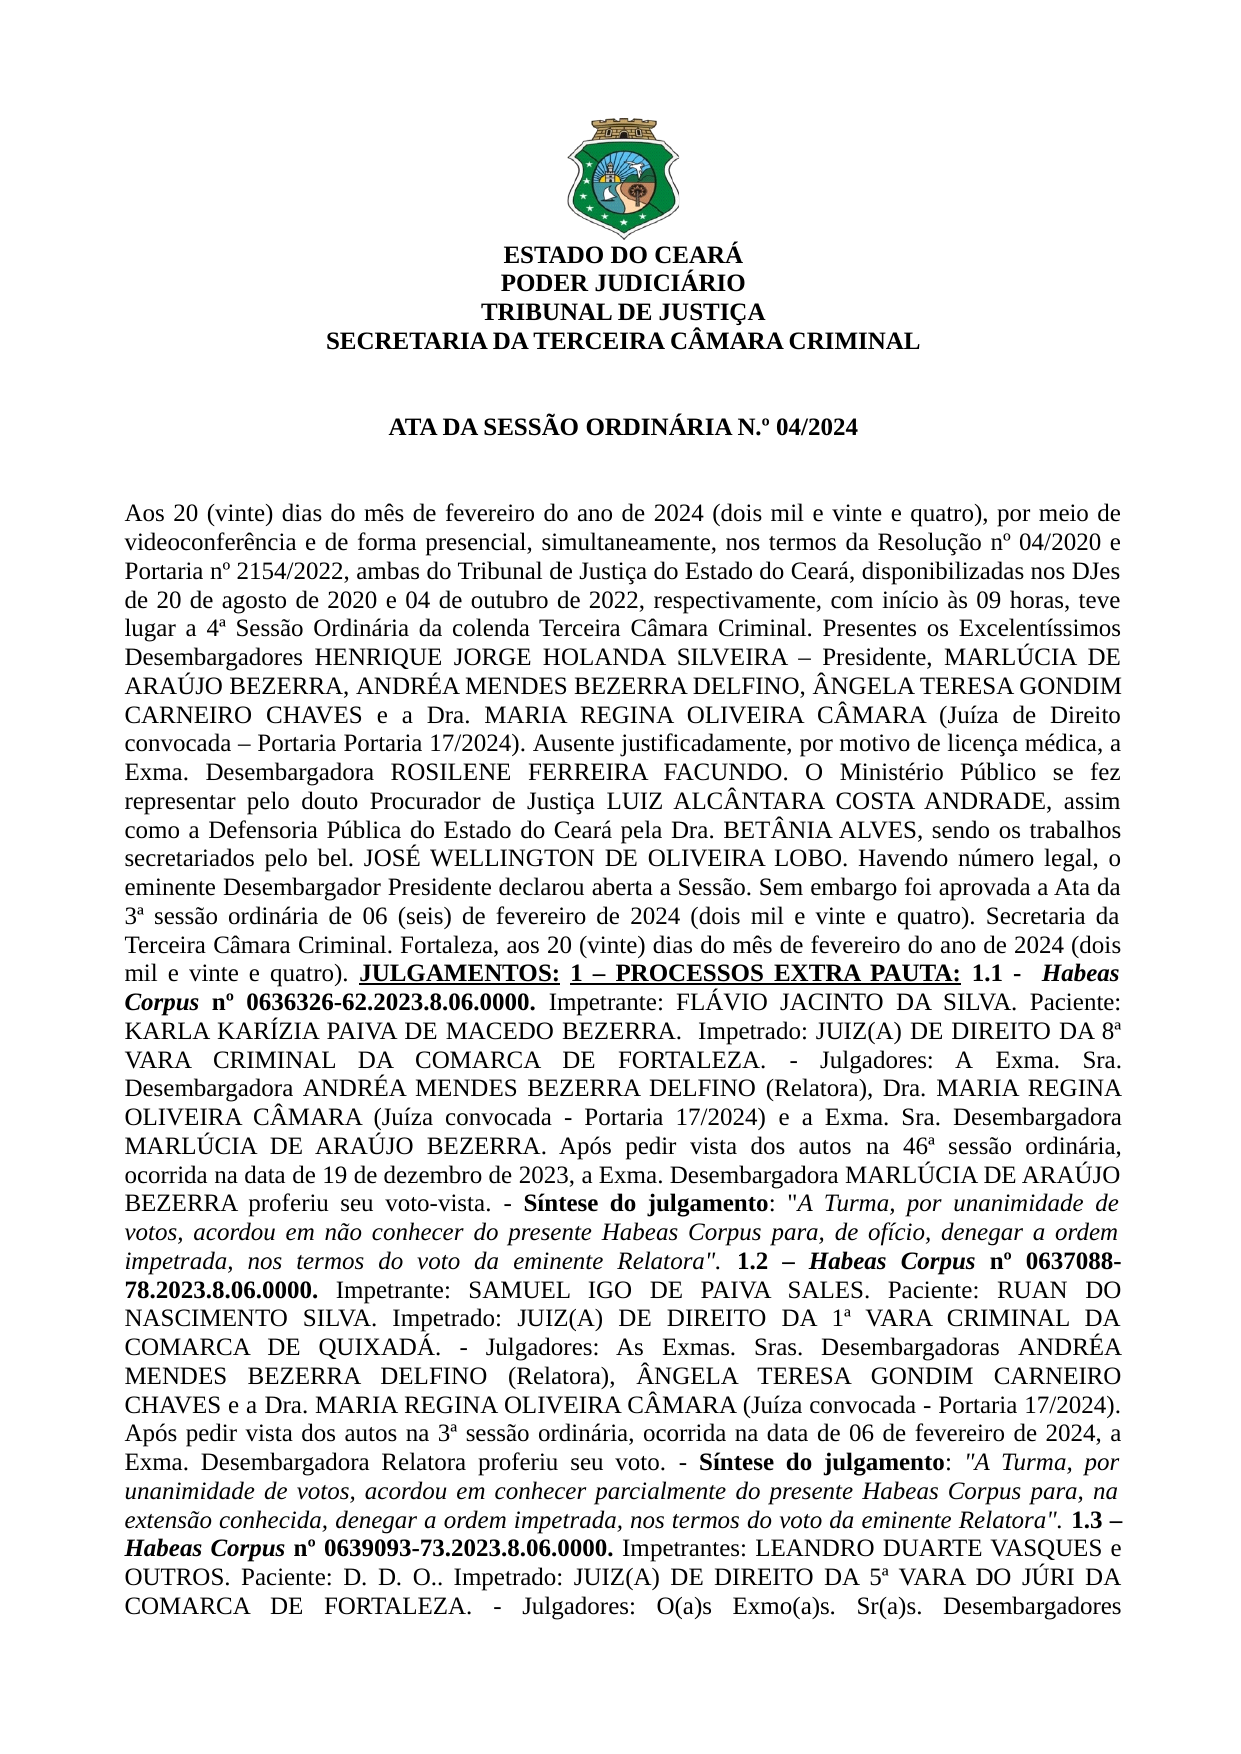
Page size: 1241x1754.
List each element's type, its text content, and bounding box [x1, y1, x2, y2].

text ESTADO DO CEARÁ [124, 240, 1122, 268]
text PODER JUDICIÁRIO [124, 268, 1122, 297]
text Aos 20 (vinte) dias do mês de fevereiro do ano de 2024 (dois mil e vinte e quatro), por meio de videoconferência e de forma presencial, simultaneamente, nos termos da Resolução nº 04/2020 e Portaria nº 2154/2022, ambas do Tribunal de Justiça do Estado do Ceará, disponibilizadas nos DJes de 20 de agosto de 2020 e 04 de outubro de 2022, respectivamente, com início às 09 horas, teve lugar a 4ª Sessão Ordinária da colenda Terceira Câmara Criminal. Presentes os Excelentíssimos Desembargadores HENRIQUE JORGE HOLANDA SILVEIRA – Presidente, MARLÚCIA DE ARAÚJO BEZERRA, ANDRÉA MENDES BEZERRA DELFINO, ÂNGELA TERESA GONDIM CARNEIRO CHAVES e a Dra. MARIA REGINA OLIVEIRA CÂMARA (Juíza de Direito convocada – Portaria Portaria 17/2024). Ausente justificadamente, por motivo de licença médica, a Exma. Desembargadora ROSILENE FERREIRA FACUNDO. O Ministério Público se fez representar pelo douto Procurador de Justiça LUIZ ALCÂNTARA COSTA ANDRADE, assim como a Defensoria Pública do Estado do Ceará pela Dra. BETÂNIA ALVES, sendo os trabalhos secretariados pelo bel. JOSÉ WELLINGTON DE OLIVEIRA LOBO. Havendo número legal, o eminente Desembargador Presidente declarou aberta a Sessão. Sem embargo foi aprovada a Ata da 3ª sessão ordinária de 06 (seis) de fevereiro de 2024 (dois mil e vinte e quatro). Secretaria da Terceira Câmara Criminal. Fortaleza, aos 20 (vinte) dias do mês de fevereiro do ano de 2024 (dois mil e vinte e quatro). JULGAMENTOS: 1 – PROCESSOS EXTRA PAUTA: 1.1 - Habeas Corpus nº 0636326-62.2023.8.06.0000. Impetrante: FLÁVIO JACINTO DA SILVA. Paciente: KARLA KARÍZIA PAIVA DE MACEDO BEZERRA. Impetrado: JUIZ(A) DE DIREITO DA 8ª VARA CRIMINAL DA COMARCA DE FORTALEZA. - Julgadores: A Exma. Sra. Desembargadora ANDRÉA MENDES BEZERRA DELFINO (Relatora), Dra. MARIA REGINA OLIVEIRA CÂMARA (Juíza convocada - Portaria 17/2024) e a Exma. Sra. Desembargadora MARLÚCIA DE ARAÚJO BEZERRA. Após pedir vista dos autos na 46ª sessão ordinária, ocorrida na data de 19 de dezembro de 2023, a Exma. Desembargadora MARLÚCIA DE ARAÚJO BEZERRA proferiu seu voto-vista. - Síntese do julgamento: "A Turma, por unanimidade de votos, acordou em não conhecer do presente Habeas Corpus para, de ofício, denegar a ordem impetrada, nos termos do voto da eminente Relatora". 1.2 – Habeas Corpus nº 0637088-78.2023.8.06.0000. Impetrante: SAMUEL IGO DE PAIVA SALES. Paciente: RUAN DO NASCIMENTO SILVA. Impetrado: JUIZ(A) DE DIREITO DA 1ª VARA CRIMINAL DA COMARCA DE QUIXADÁ. - Julgadores: As Exmas. Sras. Desembargadoras ANDRÉA MENDES BEZERRA DELFINO (Relatora), ÂNGELA TERESA GONDIM CARNEIRO CHAVES e a Dra. MARIA REGINA OLIVEIRA CÂMARA (Juíza convocada - Portaria 17/2024). Após pedir vista dos autos na 3ª sessão ordinária, ocorrida na data de 06 de fevereiro de 2024, a Exma. Desembargadora Relatora proferiu seu voto. - Síntese do julgamento: "A Turma, por unanimidade de votos, acordou em conhecer parcialmente do presente Habeas Corpus para, na extensão conhecida, denegar a ordem impetrada, nos termos do voto da eminente Relatora". 1.3 – Habeas Corpus nº 0639093-73.2023.8.06.0000. Impetrantes: LEANDRO DUARTE VASQUES e OUTROS. Paciente: D. D. O.. Impetrado: JUIZ(A) DE DIREITO DA 5ª VARA DO JÚRI DA COMARCA DE FORTALEZA. - Julgadores: O(a)s Exmo(a)s. Sr(a)s. Desembargadores [124, 498, 1122, 1620]
text SECRETARIA DA TERCEIRA CÂMARA CRIMINAL [124, 326, 1122, 355]
picture [567, 118, 680, 240]
text TRIBUNAL DE JUSTIÇA [124, 297, 1122, 326]
text ATA DA SESSÃO ORDINÁRIA N.º 04/2024 [124, 412, 1122, 441]
